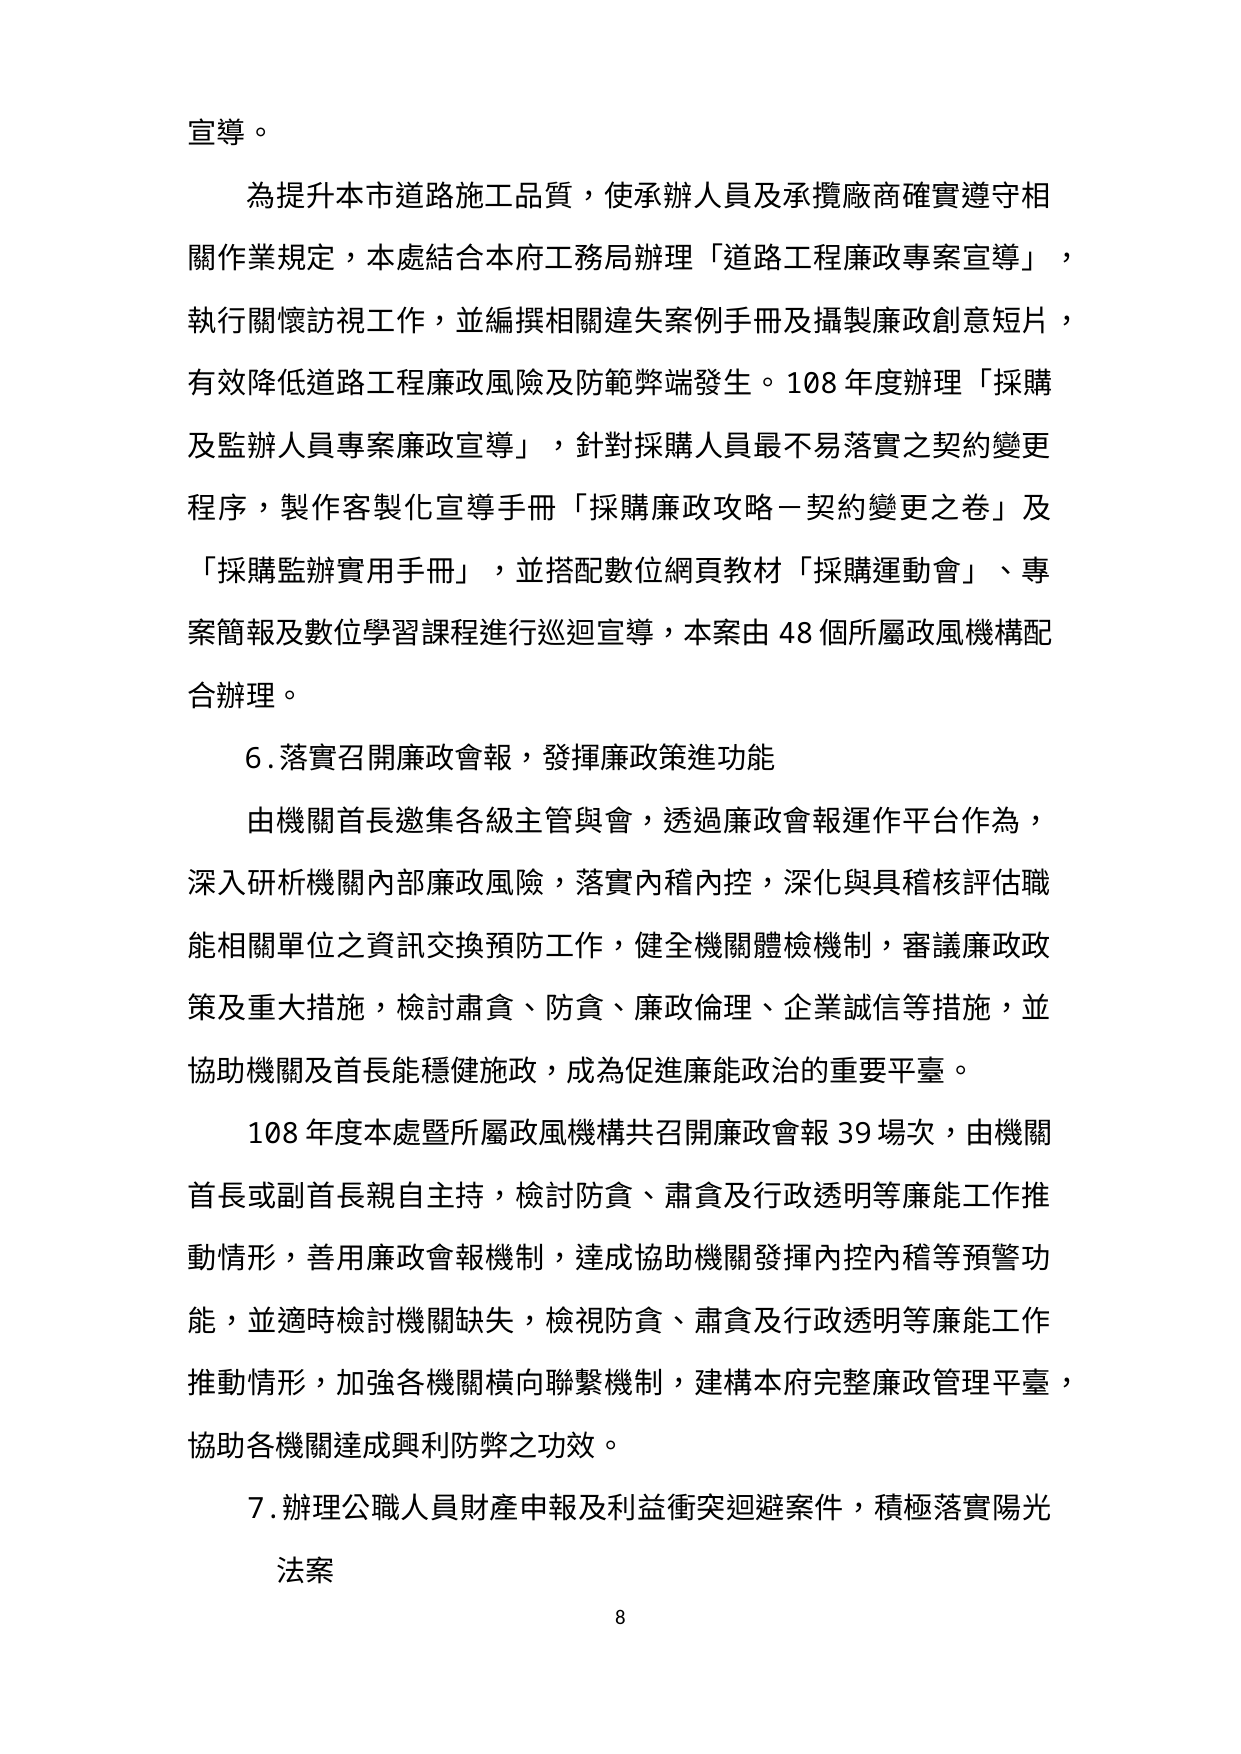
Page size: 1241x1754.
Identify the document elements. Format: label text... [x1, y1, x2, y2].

text 6.落實召開廉政會報，發揮廉政策進功能 [187, 714, 1053, 777]
text 為提升本市道路施工品質，使承辦人員及承攬廠商確實遵守相關作業規定，本處結合本府工務局辦理「道路工程廉政專案宣導」，執行關懷訪視工作，並編撰相關違失案例手冊及攝製廉政創意短片，有效降低道路工程廉政風險及防範弊端發生。108年度辦理「採購及監辦人員專案廉政宣導」，針對採購人員最不易落實之契約變更程序，製作客製化宣導手冊「採購廉政攻略－契約變更之卷」及「採購監辦實用手冊」，並搭配數位網頁教材「採購運動會」、專案簡報及數位學習課程進行巡迴宣導，本案由48個所屬政風機構配合辦理。 [187, 152, 1053, 714]
text 宣導。 [187, 89, 1053, 152]
text 由機關首長邀集各級主管與會，透過廉政會報運作平台作為，深入研析機關內部廉政風險，落實內稽內控，深化與具稽核評估職能相關單位之資訊交換預防工作，健全機關體檢機制，審議廉政政策及重大措施，檢討肅貪、防貪、廉政倫理、企業誠信等措施，並協助機關及首長能穩健施政，成為促進廉能政治的重要平臺。 [187, 777, 1053, 1089]
text 108年度本處暨所屬政風機構共召開廉政會報39場次，由機關首長或副首長親自主持，檢討防貪、肅貪及行政透明等廉能工作推動情形，善用廉政會報機制，達成協助機關發揮內控內稽等預警功能，並適時檢討機關缺失，檢視防貪、肅貪及行政透明等廉能工作推動情形，加強各機關橫向聯繫機制，建構本府完整廉政管理平臺，協助各機關達成興利防弊之功效。 [187, 1089, 1053, 1464]
text 7.辦理公職人員財產申報及利益衝突迴避案件，積極落實陽光法案 [247, 1464, 1053, 1589]
